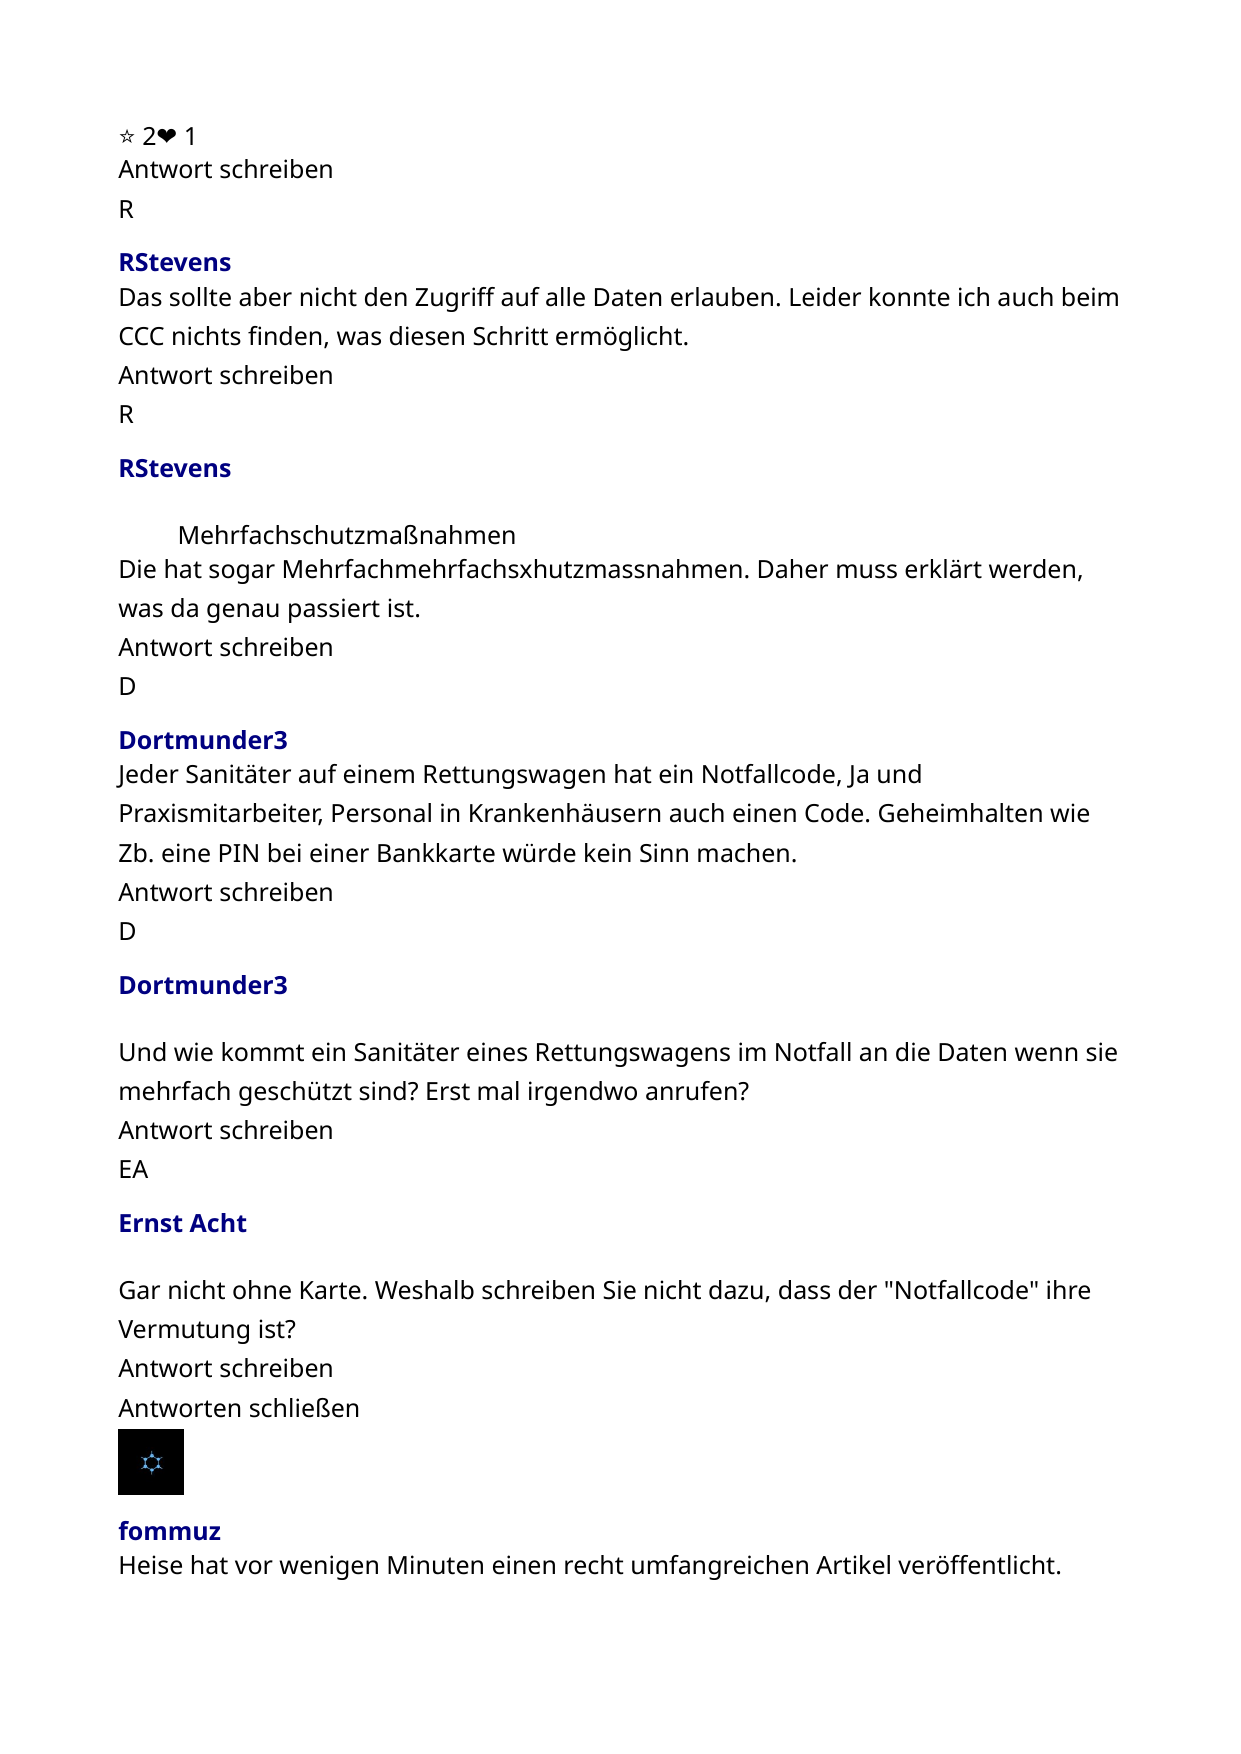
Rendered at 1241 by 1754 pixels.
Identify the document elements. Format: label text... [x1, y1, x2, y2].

subtitle fommuz [118, 1514, 1122, 1548]
text EA [118, 1152, 1122, 1186]
picture [118, 1429, 184, 1495]
text R [118, 191, 1122, 225]
text Mehrfachschutzmaßnahmen [177, 517, 1063, 552]
text D [118, 669, 1122, 703]
subtitle Ernst Acht [118, 1206, 1122, 1240]
subtitle RStevens [118, 245, 1122, 279]
text Gar nicht ohne Karte. Weshalb schreiben Sie nicht dazu, dass der "Notfallcode" ihre Vermutung ist? [118, 1273, 1122, 1346]
text D [118, 913, 1122, 948]
text R [118, 397, 1122, 431]
text Antwort schreiben [118, 630, 1122, 664]
text Die hat sogar Mehrfachmehrfachsxhutzmassnahmen. Daher muss erklärt werden, was da genau passiert ist. [118, 552, 1122, 625]
subtitle RStevens [118, 450, 1122, 484]
text Antwort schreiben [118, 1351, 1122, 1385]
text Antworten schließen [118, 1390, 1122, 1424]
text Antwort schreiben [118, 1113, 1122, 1147]
text Antwort schreiben [118, 874, 1122, 908]
text Das sollte aber nicht den Zugriff auf alle Daten erlauben. Leider konnte ich auch beim CCC nichts finden, was diesen Schritt ermöglicht. [118, 279, 1122, 352]
subtitle Dortmunder3 [118, 967, 1122, 1001]
subtitle Dortmunder3 [118, 723, 1122, 757]
text Jeder Sanitäter auf einem Rettungswagen hat ein Notfallcode, Ja und Praxismitarbeiter, Personal in Krankenhäusern auch einen Code. Geheimhalten wie Zb. eine PIN bei einer Bankkarte würde kein Sinn machen. [118, 757, 1122, 869]
text Antwort schreiben [118, 152, 1122, 186]
text Antwort schreiben [118, 357, 1122, 392]
text Und wie kommt ein Sanitäter eines Rettungswagens im Notfall an die Daten wenn sie mehrfach geschützt sind? Erst mal irgendwo anrufen? [118, 1034, 1122, 1108]
text Heise hat vor wenigen Minuten einen recht umfangreichen Artikel veröffentlicht. [118, 1548, 1122, 1582]
text ⭐️ 2❤️ 1 [118, 118, 1122, 152]
